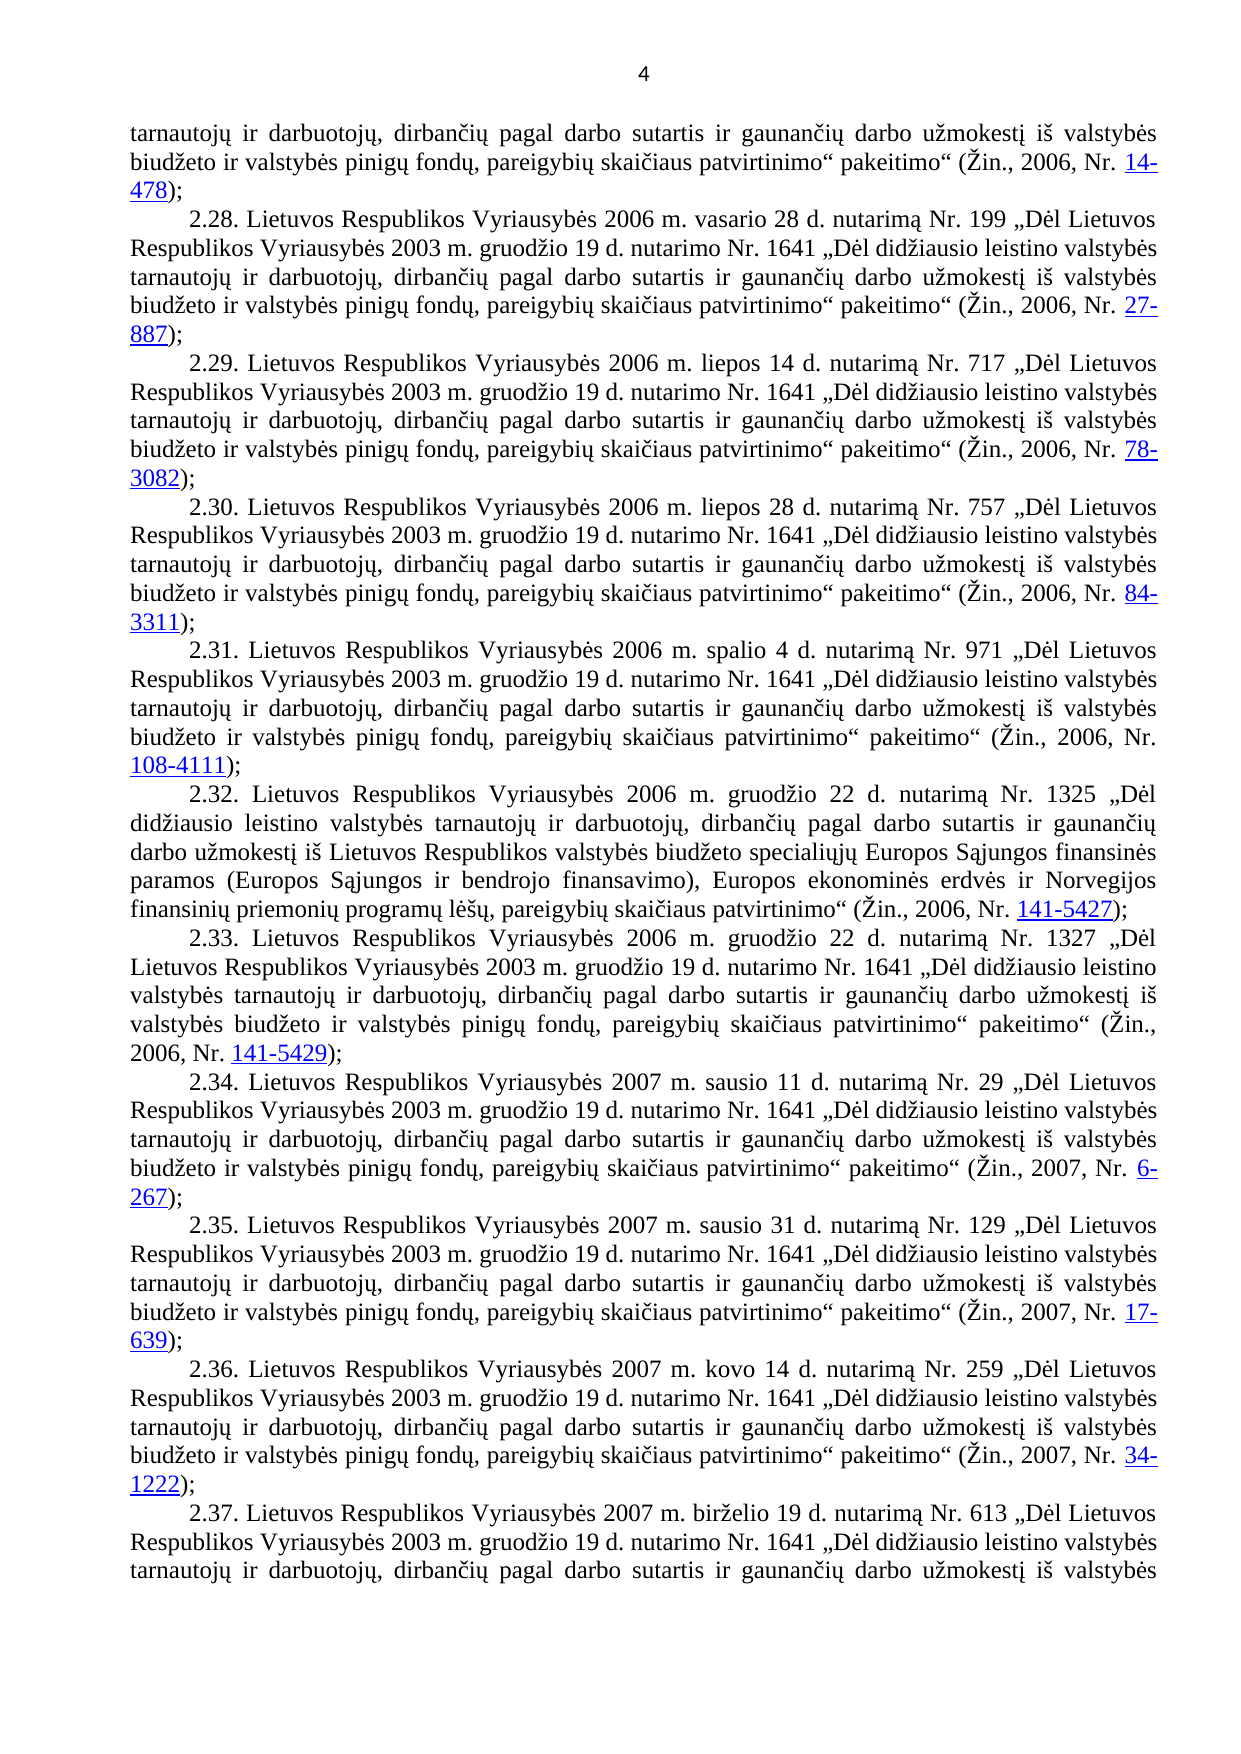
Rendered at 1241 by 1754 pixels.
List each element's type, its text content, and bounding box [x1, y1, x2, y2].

text 2.34. Lietuvos Respublikos Vyriausybės 2007 m. sausio 11 d. nutarimą Nr. 29 „Dėl Lietuvos Respublikos Vyriausybės 2003 m. gruodžio 19 d. nutarimo Nr. 1641 „Dėl didžiausio leistino valstybės tarnautojų ir darbuotojų, dirbančių pagal darbo sutartis ir gaunančių darbo užmokestį iš valstybės biudžeto ir valstybės pinigų fondų, pareigybių skaičiaus patvirtinimo“ pakeitimo“ (Žin., 2007, Nr. 6-267); [130, 1067, 1157, 1211]
text 2.29. Lietuvos Respublikos Vyriausybės 2006 m. liepos 14 d. nutarimą Nr. 717 „Dėl Lietuvos Respublikos Vyriausybės 2003 m. gruodžio 19 d. nutarimo Nr. 1641 „Dėl didžiausio leistino valstybės tarnautojų ir darbuotojų, dirbančių pagal darbo sutartis ir gaunančių darbo užmokestį iš valstybės biudžeto ir valstybės pinigų fondų, pareigybių skaičiaus patvirtinimo“ pakeitimo“ (Žin., 2006, Nr. 78-3082); [130, 348, 1157, 492]
text 2.30. Lietuvos Respublikos Vyriausybės 2006 m. liepos 28 d. nutarimą Nr. 757 „Dėl Lietuvos Respublikos Vyriausybės 2003 m. gruodžio 19 d. nutarimo Nr. 1641 „Dėl didžiausio leistino valstybės tarnautojų ir darbuotojų, dirbančių pagal darbo sutartis ir gaunančių darbo užmokestį iš valstybės biudžeto ir valstybės pinigų fondų, pareigybių skaičiaus patvirtinimo“ pakeitimo“ (Žin., 2006, Nr. 84-3311); [130, 492, 1157, 636]
text 2.28. Lietuvos Respublikos Vyriausybės 2006 m. vasario 28 d. nutarimą Nr. 199 „Dėl Lietuvos Respublikos Vyriausybės 2003 m. gruodžio 19 d. nutarimo Nr. 1641 „Dėl didžiausio leistino valstybės tarnautojų ir darbuotojų, dirbančių pagal darbo sutartis ir gaunančių darbo užmokestį iš valstybės biudžeto ir valstybės pinigų fondų, pareigybių skaičiaus patvirtinimo“ pakeitimo“ (Žin., 2006, Nr. 27-887); [130, 204, 1157, 348]
text 2.37. Lietuvos Respublikos Vyriausybės 2007 m. birželio 19 d. nutarimą Nr. 613 „Dėl Lietuvos Respublikos Vyriausybės 2003 m. gruodžio 19 d. nutarimo Nr. 1641 „Dėl didžiausio leistino valstybės tarnautojų ir darbuotojų, dirbančių pagal darbo sutartis ir gaunančių darbo užmokestį iš valstybės [130, 1498, 1157, 1584]
text 2.36. Lietuvos Respublikos Vyriausybės 2007 m. kovo 14 d. nutarimą Nr. 259 „Dėl Lietuvos Respublikos Vyriausybės 2003 m. gruodžio 19 d. nutarimo Nr. 1641 „Dėl didžiausio leistino valstybės tarnautojų ir darbuotojų, dirbančių pagal darbo sutartis ir gaunančių darbo užmokestį iš valstybės biudžeto ir valstybės pinigų fondų, pareigybių skaičiaus patvirtinimo“ pakeitimo“ (Žin., 2007, Nr. 34-1222); [130, 1354, 1157, 1498]
text 2.33. Lietuvos Respublikos Vyriausybės 2006 m. gruodžio 22 d. nutarimą Nr. 1327 „Dėl Lietuvos Respublikos Vyriausybės 2003 m. gruodžio 19 d. nutarimo Nr. 1641 „Dėl didžiausio leistino valstybės tarnautojų ir darbuotojų, dirbančių pagal darbo sutartis ir gaunančių darbo užmokestį iš valstybės biudžeto ir valstybės pinigų fondų, pareigybių skaičiaus patvirtinimo“ pakeitimo“ (Žin., 2006, Nr. 141-5429); [130, 923, 1157, 1067]
text tarnautojų ir darbuotojų, dirbančių pagal darbo sutartis ir gaunančių darbo užmokestį iš valstybės biudžeto ir valstybės pinigų fondų, pareigybių skaičiaus patvirtinimo“ pakeitimo“ (Žin., 2006, Nr. 14-478); [130, 118, 1157, 204]
text 2.35. Lietuvos Respublikos Vyriausybės 2007 m. sausio 31 d. nutarimą Nr. 129 „Dėl Lietuvos Respublikos Vyriausybės 2003 m. gruodžio 19 d. nutarimo Nr. 1641 „Dėl didžiausio leistino valstybės tarnautojų ir darbuotojų, dirbančių pagal darbo sutartis ir gaunančių darbo užmokestį iš valstybės biudžeto ir valstybės pinigų fondų, pareigybių skaičiaus patvirtinimo“ pakeitimo“ (Žin., 2007, Nr. 17-639); [130, 1211, 1157, 1354]
text 2.32. Lietuvos Respublikos Vyriausybės 2006 m. gruodžio 22 d. nutarimą Nr. 1325 „Dėl didžiausio leistino valstybės tarnautojų ir darbuotojų, dirbančių pagal darbo sutartis ir gaunančių darbo užmokestį iš Lietuvos Respublikos valstybės biudžeto specialiųjų Europos Sąjungos finansinės paramos (Europos Sąjungos ir bendrojo finansavimo), Europos ekonominės erdvės ir Norvegijos finansinių priemonių programų lėšų, pareigybių skaičiaus patvirtinimo“ (Žin., 2006, Nr. 141-5427); [130, 779, 1157, 923]
text 2.31. Lietuvos Respublikos Vyriausybės 2006 m. spalio 4 d. nutarimą Nr. 971 „Dėl Lietuvos Respublikos Vyriausybės 2003 m. gruodžio 19 d. nutarimo Nr. 1641 „Dėl didžiausio leistino valstybės tarnautojų ir darbuotojų, dirbančių pagal darbo sutartis ir gaunančių darbo užmokestį iš valstybės biudžeto ir valstybės pinigų fondų, pareigybių skaičiaus patvirtinimo“ pakeitimo“ (Žin., 2006, Nr. 108-4111); [130, 636, 1157, 779]
